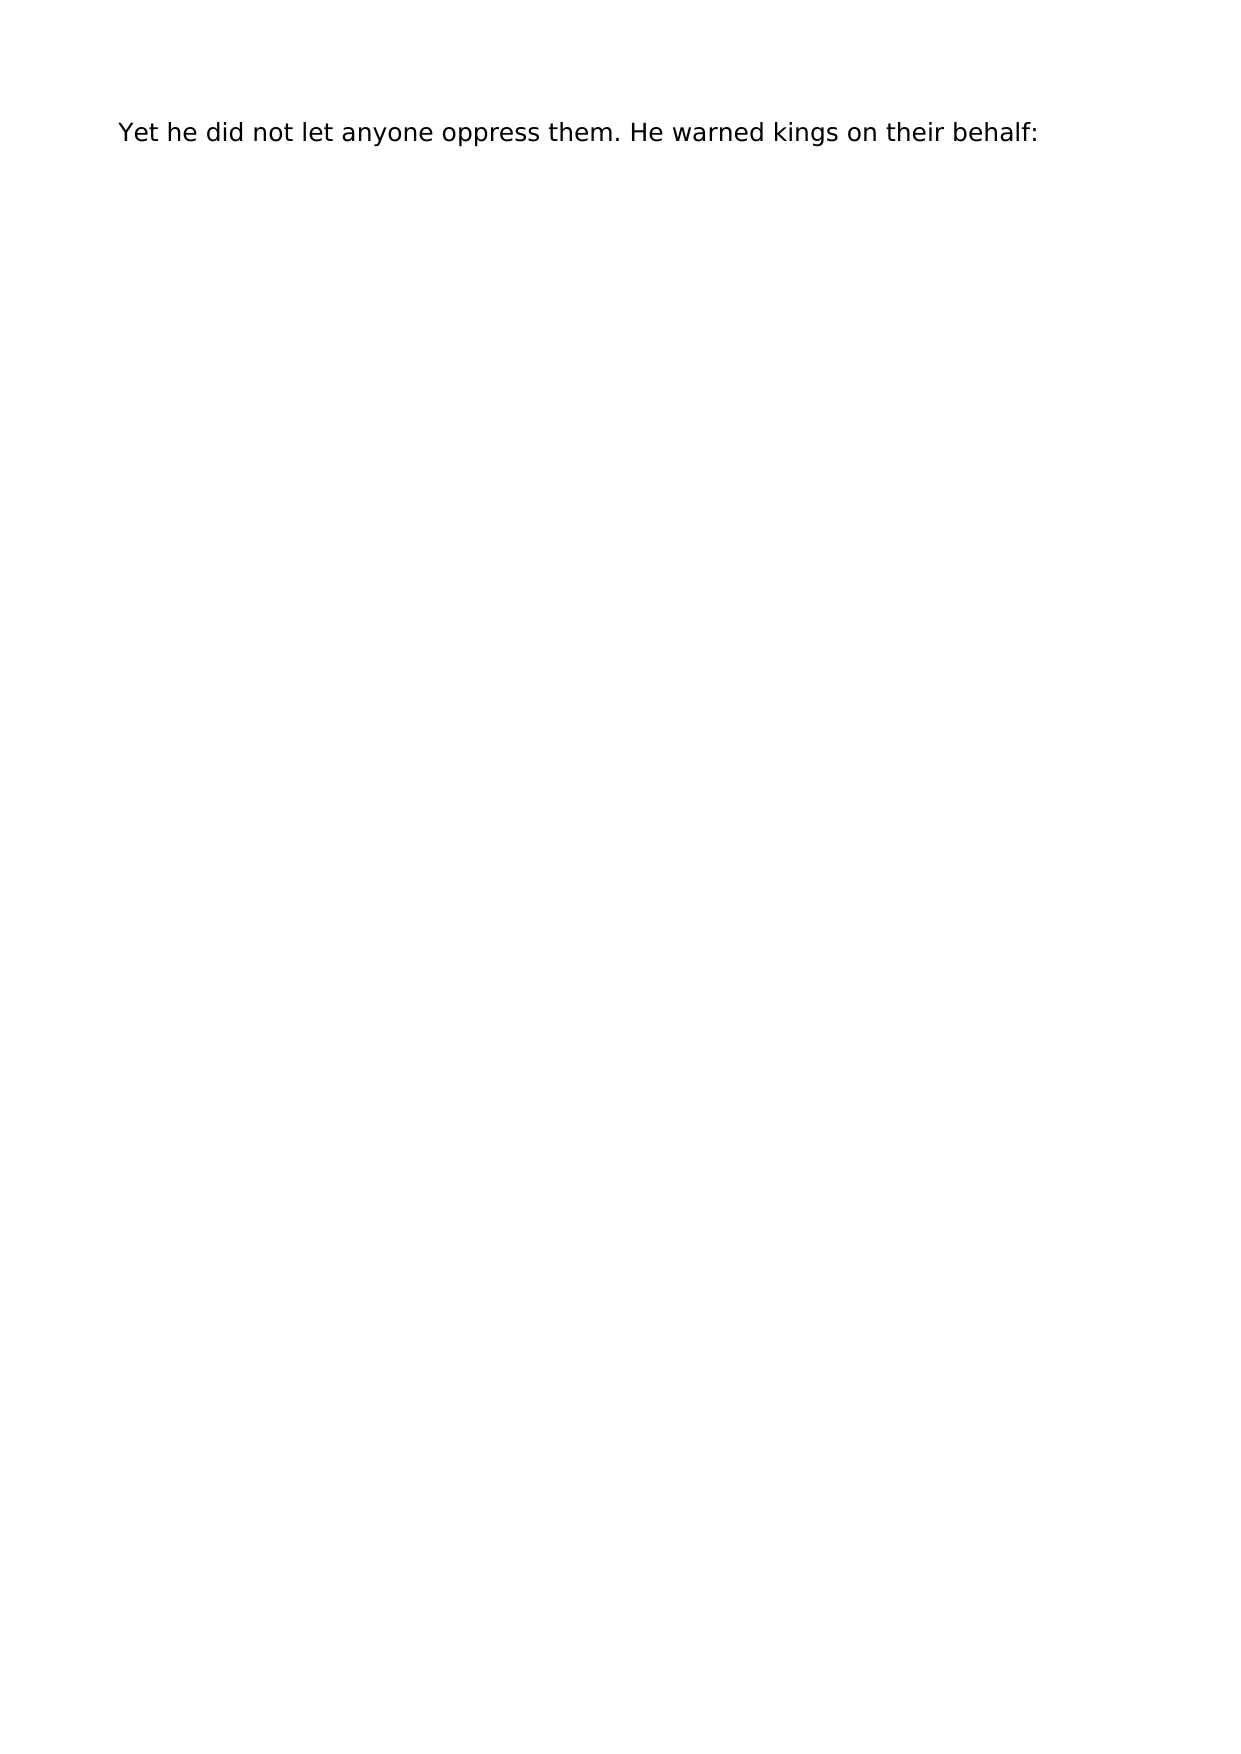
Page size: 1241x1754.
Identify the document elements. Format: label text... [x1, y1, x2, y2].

text Yet he did not let anyone oppress them. He warned kings on their behalf: [118, 118, 1122, 147]
